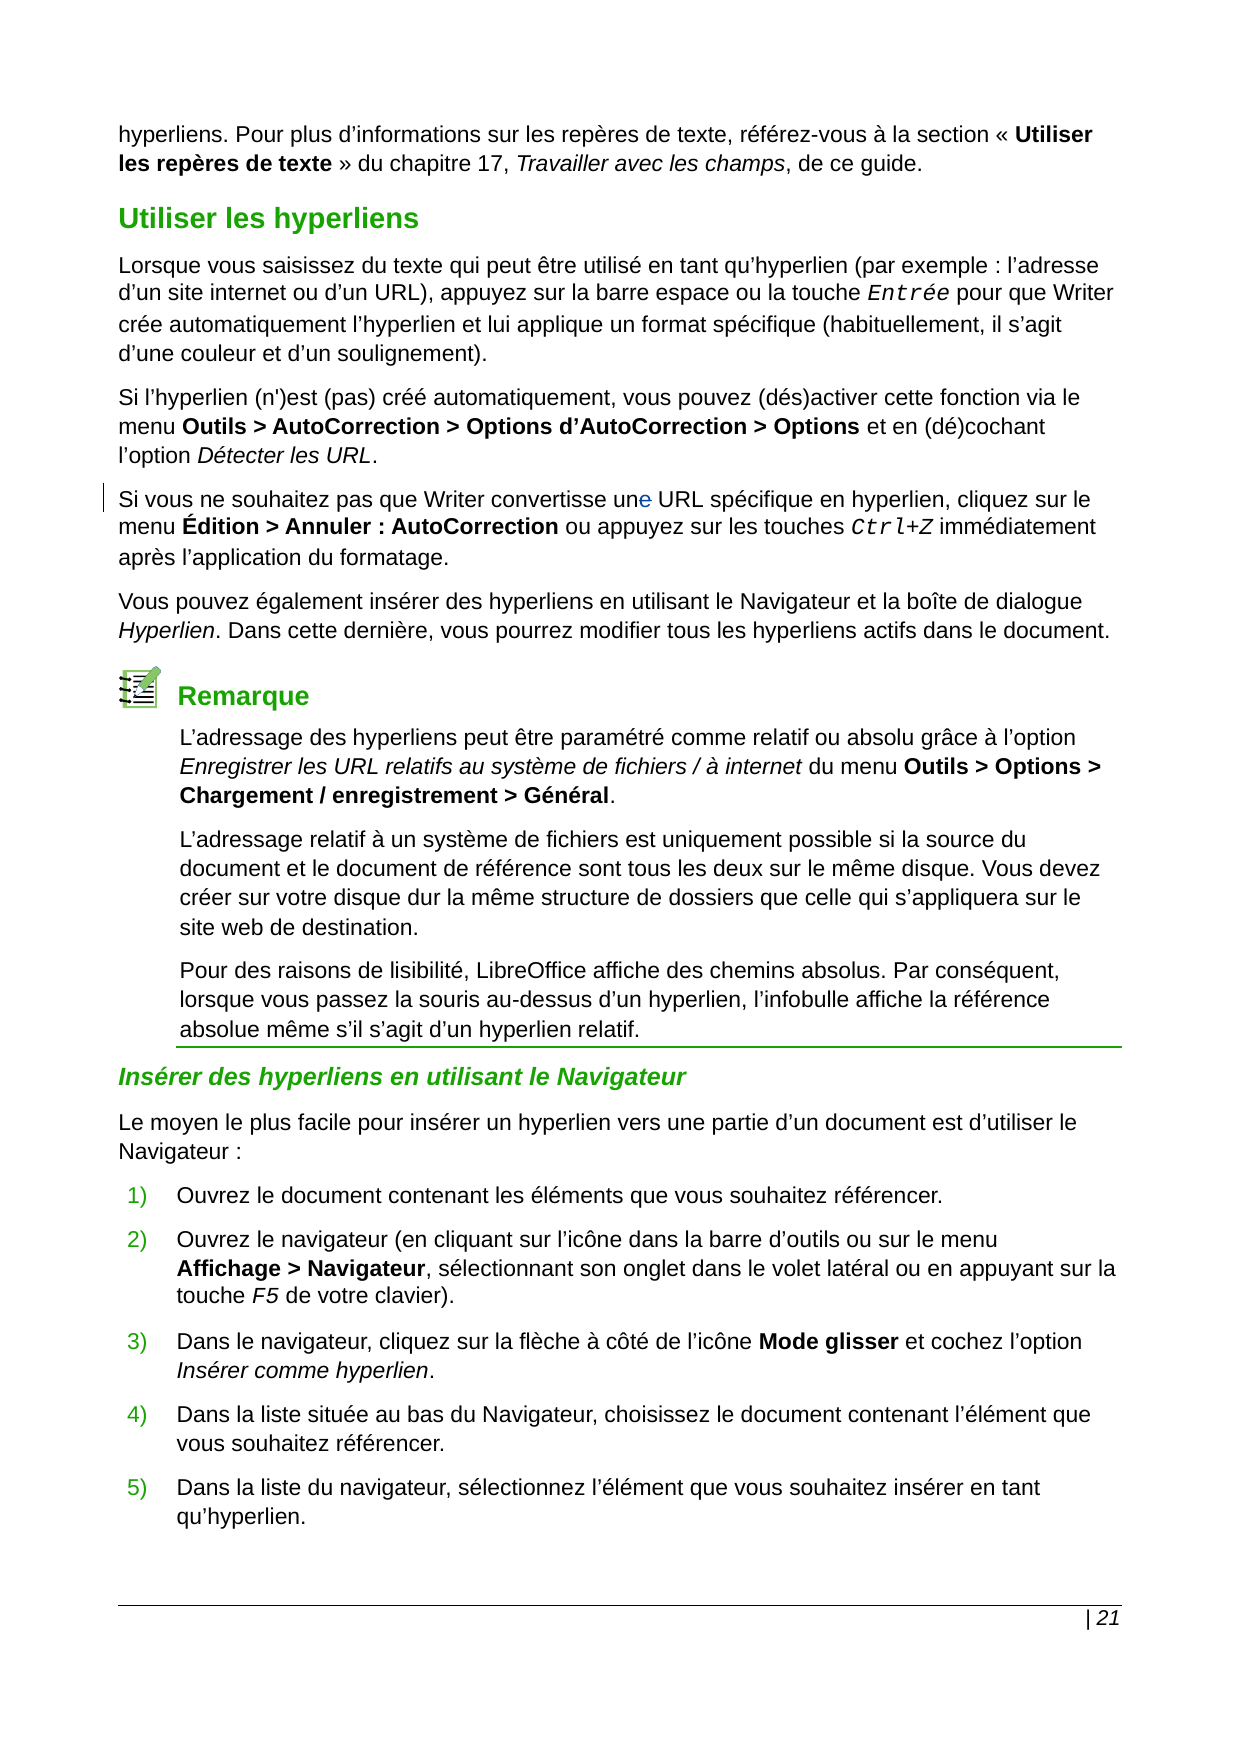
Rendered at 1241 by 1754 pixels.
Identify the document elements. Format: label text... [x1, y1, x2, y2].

list Ouvrez le document contenant les éléments que vous souhaitez référencer. [147, 1179, 1122, 1208]
text hyperliens. Pour plus d’informations sur les repères de texte, référez-vous à la section « Utiliser les repères de texte » du chapitre 17, Travailler avec les champs, de ce guide. [118, 118, 1122, 176]
text Lorsque vous saisissez du texte qui peut être utilisé en tant qu’hyperlien (par exemple : l’adresse d’un site internet ou d’un URL), appuyez sur la barre espace ou la touche Entrée pour que Writer crée automatiquement l’hyperlien et lui applique un format spécifique (habituellement, il s’agit d’une couleur et d’un soulignement). [118, 249, 1122, 366]
text Si l’hyperlien (n')est (pas) créé automatiquement, vous pouvez (dés)activer cette fonction via le menu Outils > AutoCorrection > Options d’AutoCorrection > Options et en (dé)cochant l’option Détecter les URL. [118, 381, 1122, 468]
subtitle Insérer des hyperliens en utilisant le Navigateur [118, 1062, 1122, 1092]
text Vous pouvez également insérer des hyperliens en utilisant le Navigateur et la boîte de dialogue Hyperlien. Dans cette dernière, vous pourrez modifier tous les hyperliens actifs dans le document. [118, 585, 1122, 643]
list Dans la liste du navigateur, sélectionnez l’élément que vous souhaitez insérer en tant qu’hyperlien. [147, 1471, 1122, 1529]
text L’adressage relatif à un système de fichiers est uniquement possible si la source du document et le document de référence sont tous les deux sur le même disque. Vous devez créer sur votre disque dur la même structure de dossiers que celle qui s’appliquera sur le site web de destination. [176, 821, 1122, 941]
text Pour des raisons de lisibilité, LibreOffice affiche des chemins absolus. Par conséquent, lorsque vous passez la souris au-dessus d’un hyperlien, l’infobulle affiche la référence absolue même s’il s’agit d’un hyperlien relatif. [176, 952, 1122, 1046]
list Dans la liste située au bas du Navigateur, choisissez le document contenant l’élément que vous souhaitez référencer. [147, 1398, 1122, 1456]
text Si vous ne souhaitez pas que Writer convertisse un URL spécifique en hyperlien, cliquez sur le menu Édition > Annuler : AutoCorrection ou appuyez sur les touches Ctrl+Z immédiatement après l’application du formatage. [118, 483, 1122, 570]
text L’adressage des hyperliens peut être paramétré comme relatif ou absolu grâce à l’option Enregistrer les URL relatifs au système de fichiers / à internet du menu Outils > Options > Chargement / enregistrement > Général. [176, 719, 1122, 809]
list Ouvrez le navigateur (en cliquant sur l’icône dans la barre d’outils ou sur le menu Affichage > Navigateur, sélectionnant son onglet dans le volet latéral ou en appuyant sur la touche F5 de votre clavier). [147, 1223, 1122, 1310]
subtitle Remarque [118, 665, 1122, 712]
list Dans le navigateur, cliquez sur la flèche à côté de l’icône Mode glisser et cochez l’option Insérer comme hyperlien. [147, 1325, 1122, 1383]
subtitle Utiliser les hyperliens [118, 206, 1122, 235]
text Le moyen le plus facile pour insérer un hyperlien vers une partie d’un document est d’utiliser le Navigateur : [118, 1106, 1122, 1164]
